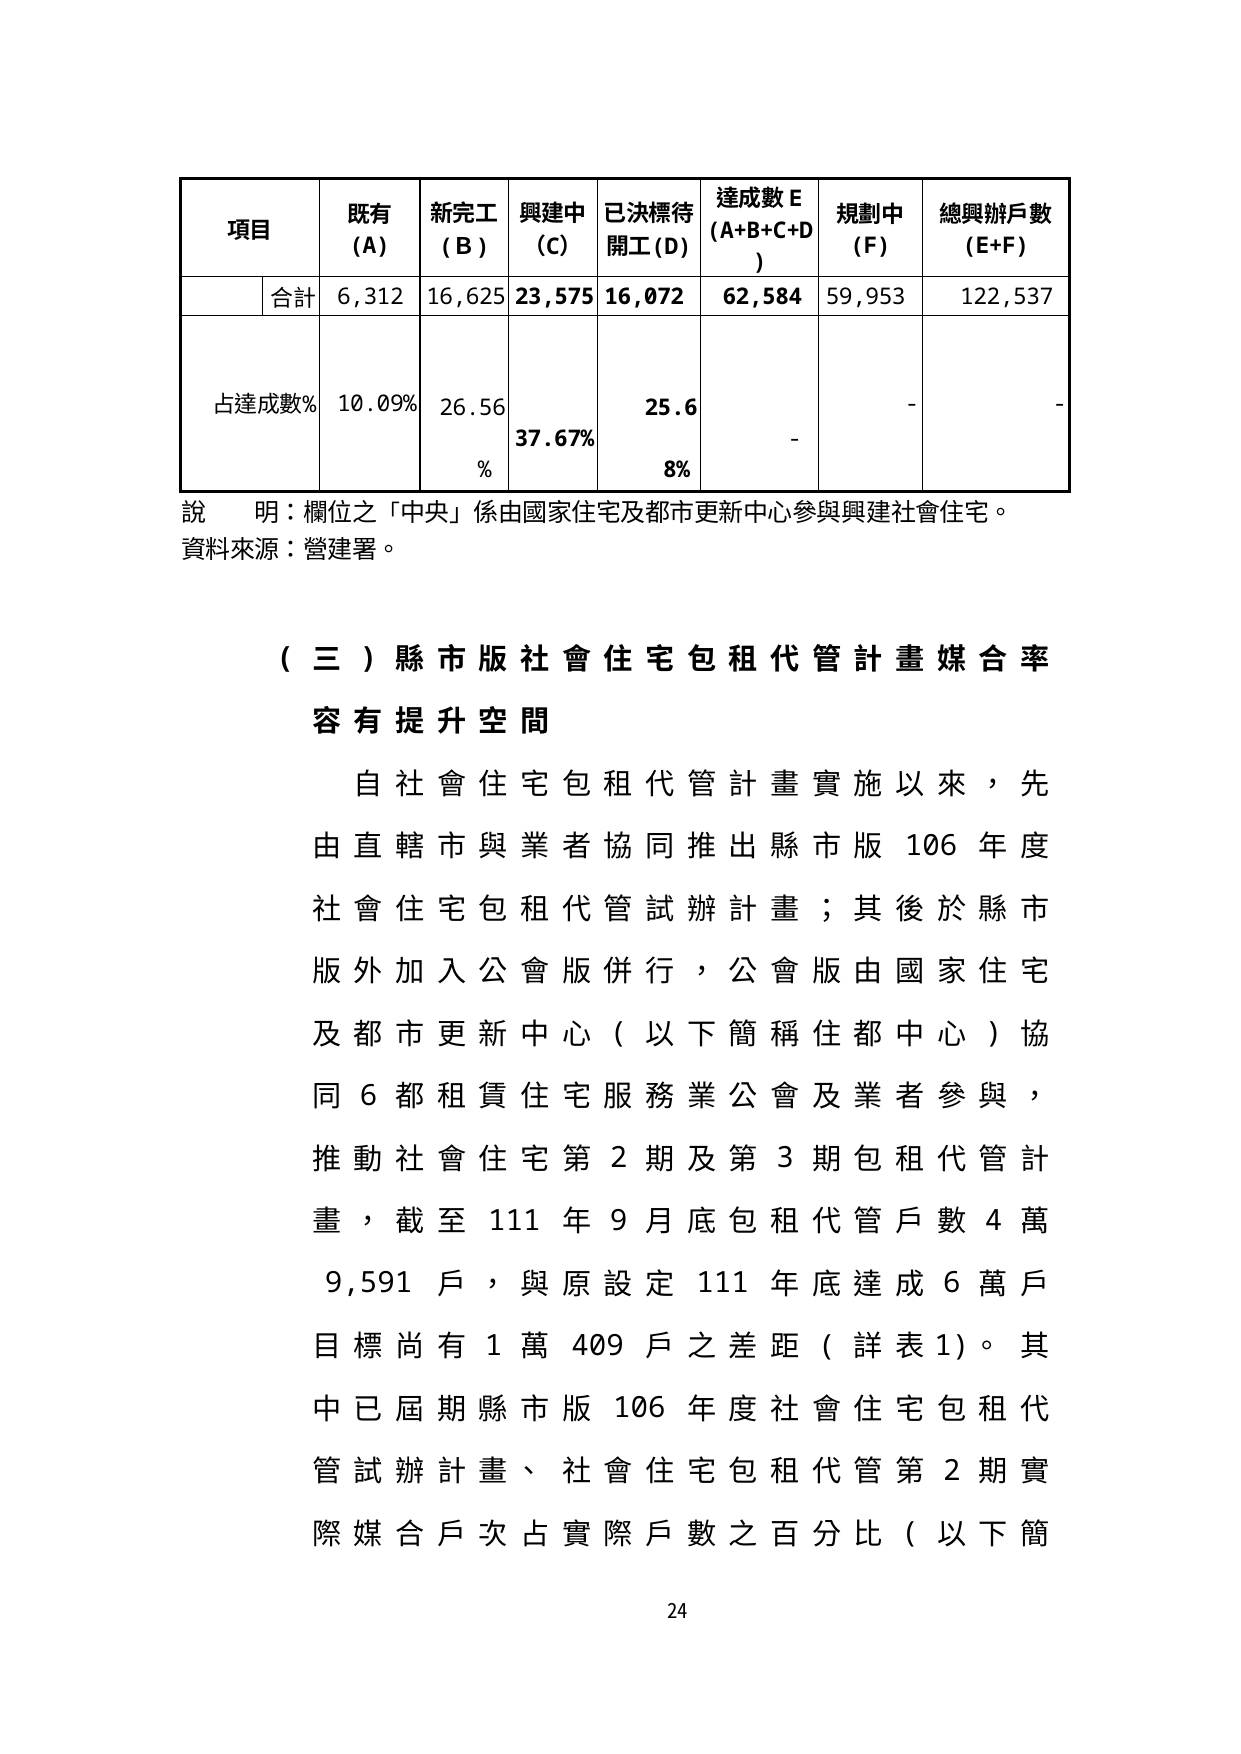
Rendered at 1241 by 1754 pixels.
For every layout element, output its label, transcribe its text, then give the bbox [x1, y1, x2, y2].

table_header 興建中 （C） [509, 180, 597, 276]
table_header 達成數E (A+B+C+D) [701, 180, 818, 276]
table_cell 37.67% [509, 316, 597, 490]
table_cell 122,537 [923, 277, 1068, 315]
text (三)縣市版社會住宅包租代管計畫媒合率容有提升空間 [240, 615, 1056, 740]
text 自社會住宅包租代管計畫實施以來，先由直轄市與業者協同推出縣市版106年度社會住宅包租代管試辦計畫；其後於縣市版外加入公會版併行，公會版由國家住宅及都市更新中心(以下簡稱住都中心)協同6都租賃住宅服務業公會及業者參與，推動社會住宅第2期及第3期包租代管計畫，截至111年9月底包租代管戶數4萬9,591戶，與原設定111年底達成6萬戶目標尚有1萬409戶之差距(詳表1)。其中已屆期縣市版106年度社會住宅包租代管試辦計畫、社會住宅包租代管第2期實際媒合戶次占實際戶數之百分比(以下簡 [269, 740, 1056, 1552]
table_header 項目 [182, 180, 319, 276]
table_cell 25.68% [598, 316, 700, 490]
table_cell - [923, 316, 1068, 490]
table_cell 23,575 [509, 277, 597, 315]
table_cell - [819, 316, 922, 490]
table_header 規劃中 (F) [819, 180, 922, 276]
table_header 新完工 (Ｂ) [421, 180, 508, 276]
table_header 既有 (A) [320, 180, 419, 276]
text 說 明：欄位之「中央」係由國家住宅及都市更新中心參與興建社會住宅。 [181, 493, 1063, 529]
table_cell 59,953 [819, 277, 922, 315]
table_cell - [701, 316, 818, 490]
table_cell [182, 277, 262, 315]
table_cell 占達成數% [182, 316, 319, 490]
table_cell 62,584 [701, 277, 818, 315]
table_cell 26.56% [421, 316, 508, 490]
text 資料來源：營建署。 [181, 529, 1063, 565]
table_cell 16,625 [421, 277, 508, 315]
table_cell 6,312 [320, 277, 419, 315]
table_cell 10.09% [320, 316, 419, 490]
table_cell 合計 [263, 277, 319, 315]
table_cell 16,072 [598, 277, 700, 315]
table_header 已決標待 開工(D) [598, 180, 700, 276]
table_header 總興辦戶數 (E+F) [923, 180, 1068, 276]
